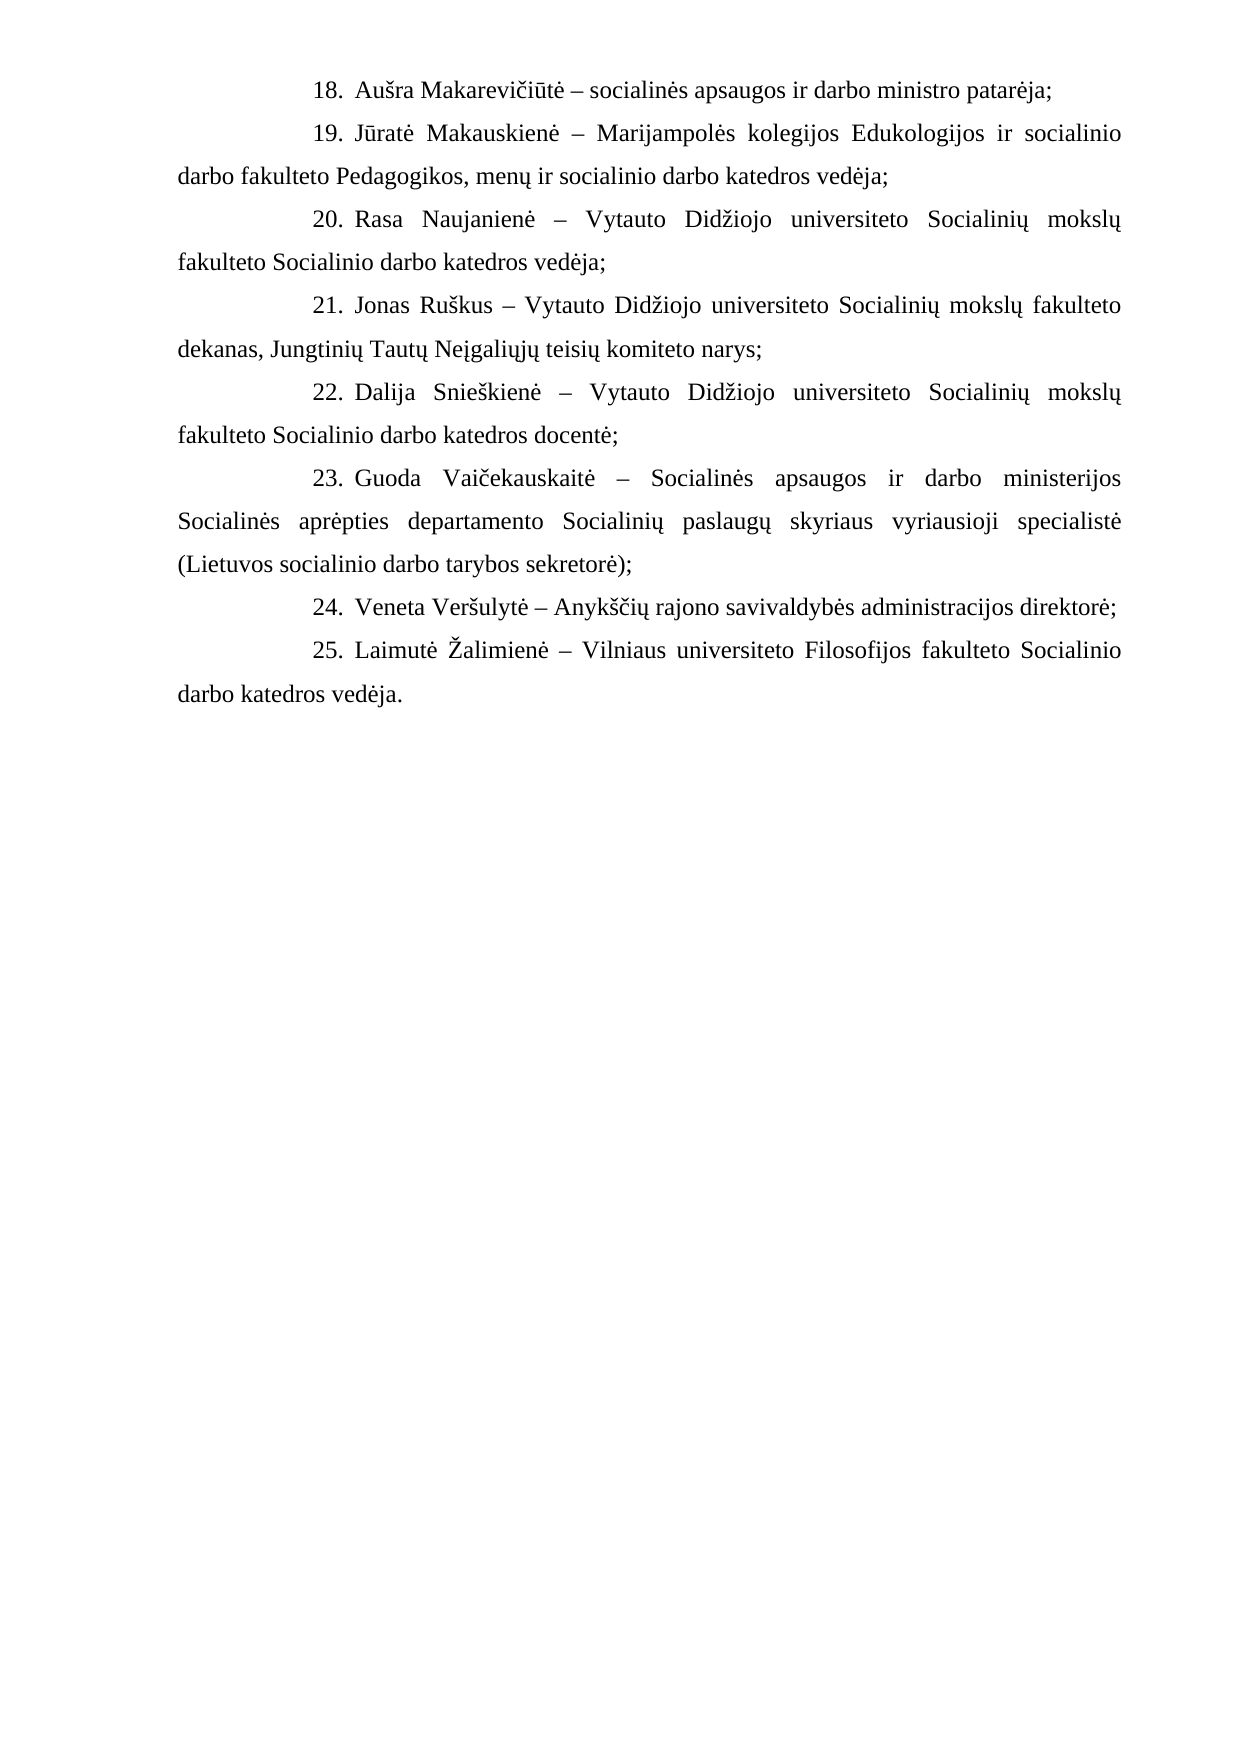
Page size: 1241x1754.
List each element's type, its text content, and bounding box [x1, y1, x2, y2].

text 19. Jūratė Makauskienė – Marijampolės kolegijos Edukologijos ir socialinio darbo fakulteto Pedagogikos, menų ir socialinio darbo katedros vedėja; [177, 118, 1122, 190]
text 22. Dalija Snieškienė – Vytauto Didžiojo universiteto Socialinių mokslų fakulteto Socialinio darbo katedros docentė; [177, 377, 1122, 449]
text 21. Jonas Ruškus – Vytauto Didžiojo universiteto Socialinių mokslų fakulteto dekanas, Jungtinių Tautų Neįgaliųjų teisių komiteto narys; [177, 291, 1122, 362]
text 25. Laimutė Žalimienė – Vilniaus universiteto Filosofijos fakulteto Socialinio darbo katedros vedėja. [177, 636, 1122, 707]
text 18. Aušra Makarevičiūtė – socialinės apsaugos ir darbo ministro patarėja; [177, 75, 1122, 104]
text 24. Veneta Veršulytė – Anykščių rajono savivaldybės administracijos direktorė; [177, 592, 1122, 621]
text 20. Rasa Naujanienė – Vytauto Didžiojo universiteto Socialinių mokslų fakulteto Socialinio darbo katedros vedėja; [177, 204, 1122, 276]
text 23. Guoda Vaičekauskaitė – Socialinės apsaugos ir darbo ministerijos Socialinės aprėpties departamento Socialinių paslaugų skyriaus vyriausioji specialistė (Lietuvos socialinio darbo tarybos sekretorė); [177, 463, 1122, 578]
